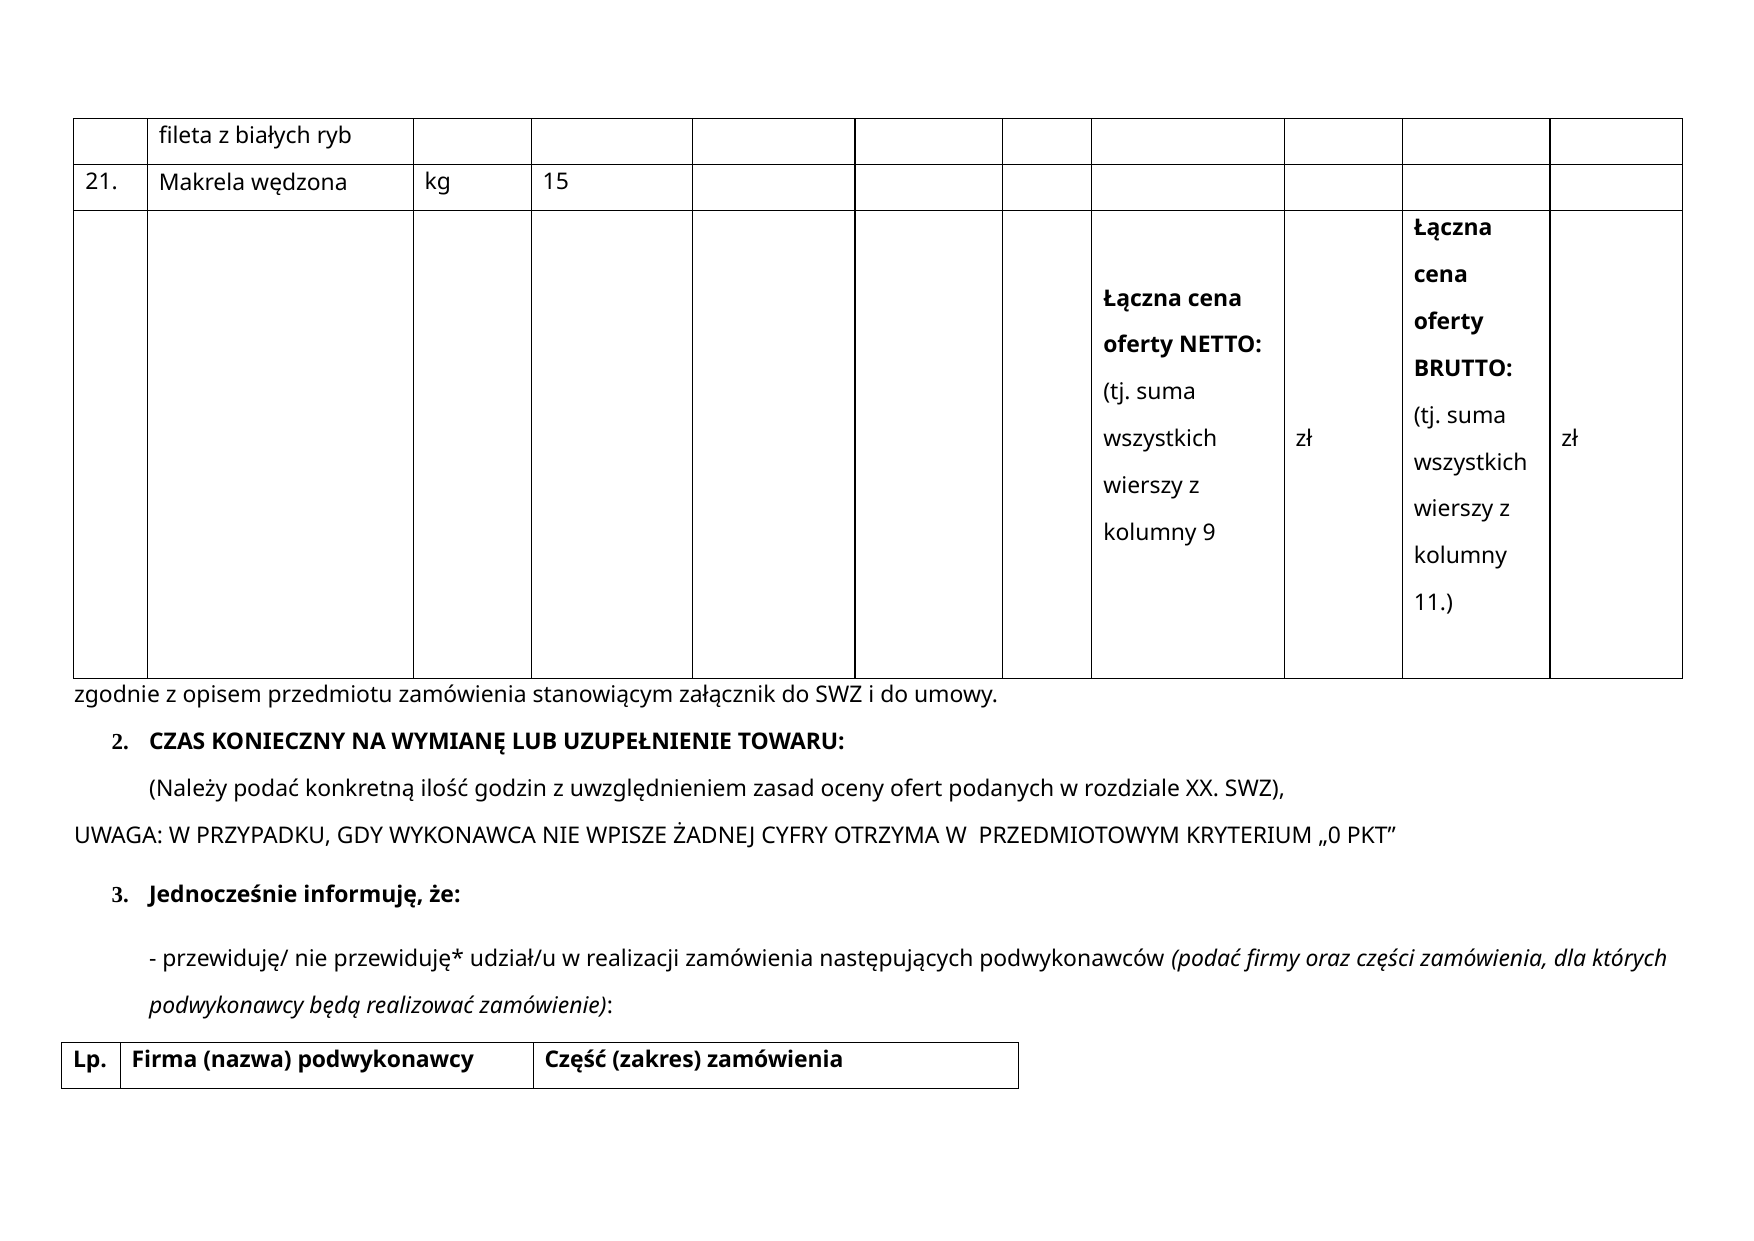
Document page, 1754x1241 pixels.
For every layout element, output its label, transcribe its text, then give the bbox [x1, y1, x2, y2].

table_cell Łączna cena oferty NETTO: (tj. suma wszystkich wierszy z kolumny 9 [1092, 211, 1284, 677]
table_cell kg [414, 165, 531, 210]
table_cell Łączna cena oferty BRUTTO: (tj. suma wszystkich wierszy z kolumny 11.) [1403, 211, 1549, 677]
table_cell [1551, 165, 1682, 210]
table_cell [532, 211, 692, 677]
table_cell [693, 211, 854, 677]
text UWAGA: W PRZYPADKU, GDY WYKONAWCA NIE WPISZE ŻADNEJ CYFRY OTRZYMA W PRZEDMIOTOWYM KRYTERIUM „0 PKT” [74, 819, 1695, 850]
text zgodnie z opisem przedmiotu zamówienia stanowiącym załącznik do SWZ i do umowy. [74, 678, 1695, 710]
table_cell [856, 165, 1002, 210]
table_cell 21. [74, 165, 147, 210]
table_cell [1003, 211, 1091, 677]
table_cell [1092, 165, 1284, 210]
table_cell [414, 119, 531, 163]
table_header Firma (nazwa) podwykonawcy [121, 1043, 533, 1087]
table_cell Makrela wędzona [148, 165, 413, 210]
table_cell [414, 211, 531, 677]
table_cell [1551, 119, 1682, 163]
table_cell [1285, 165, 1402, 210]
table_cell [1403, 119, 1549, 163]
table_cell [693, 119, 854, 163]
table_cell zł [1285, 211, 1402, 677]
table_cell [1003, 119, 1091, 163]
table_cell [1285, 119, 1402, 163]
table_cell [693, 165, 854, 210]
table_header Lp. [62, 1043, 120, 1087]
table_cell [856, 211, 1002, 677]
table_cell [74, 119, 147, 163]
table_header Część (zakres) zamówienia [534, 1043, 1018, 1087]
table_cell zł [1551, 211, 1682, 677]
table_cell [148, 211, 413, 677]
table_cell 15 [532, 165, 692, 210]
table_cell [1003, 165, 1091, 210]
table_cell [74, 211, 147, 677]
table_cell [856, 119, 1002, 163]
list Jednocześnie informuję, że: [111, 878, 1695, 910]
table_cell [532, 119, 692, 163]
table_cell [1403, 165, 1549, 210]
table_cell [1092, 119, 1284, 163]
list (Należy podać konkretną ilość godzin z uwzględnieniem zasad oceny ofert podanych w rozdziale XX. SWZ), [149, 772, 1695, 803]
table_cell fileta z białych ryb [148, 119, 413, 163]
list CZAS KONIECZNY NA WYMIANĘ LUB UZUPEŁNIENIE TOWARU: [111, 725, 1695, 757]
list - przewiduję/ nie przewiduję* udział/u w realizacji zamówienia następujących podwykonawców (podać firmy oraz części zamówienia, dla których podwykonawcy będą realizować zamówienie): [149, 942, 1695, 1020]
